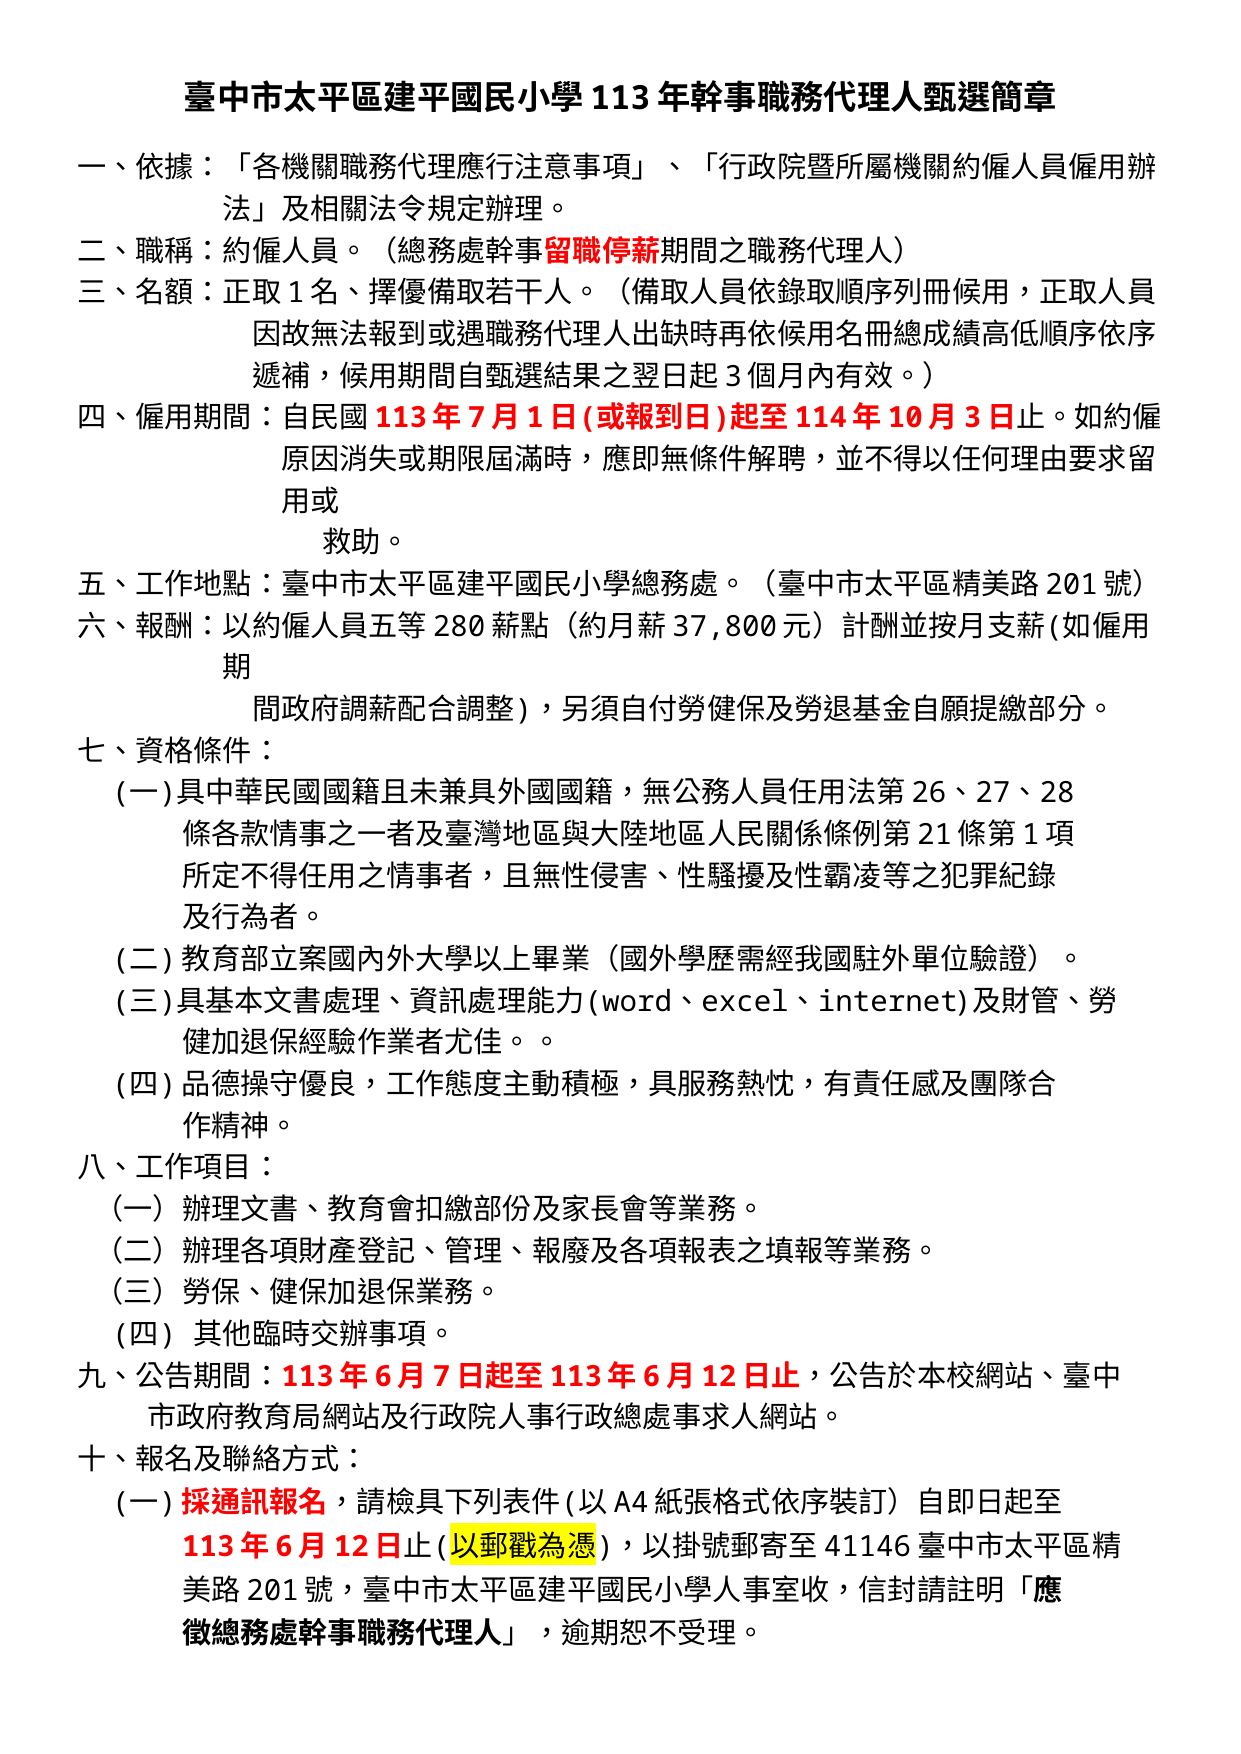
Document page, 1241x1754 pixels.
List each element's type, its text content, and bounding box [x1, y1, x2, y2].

text （二）辦理各項財產登記、管理、報廢及各項報表之填報等業務。 [77, 1228, 1163, 1269]
text 113年6月12日止(以郵戳為憑)，以掛號郵寄至41146臺中市太平區精 [77, 1521, 1163, 1565]
text （三）勞保、健保加退保業務。 [77, 1269, 1163, 1311]
text 所定不得任用之情事者，且無性侵害、性騷擾及性霸凌等之犯罪紀錄 [77, 853, 1163, 894]
text 遞補，候用期間自甄選結果之翌日起3個月內有效。） [77, 353, 1163, 394]
text 一、依據：「各機關職務代理應行注意事項」、「行政院暨所屬機關約僱人員僱用辦法」及相關法令規定辦理。 [77, 144, 1163, 228]
text 五、工作地點：臺中市太平區建平國民小學總務處。（臺中市太平區精美路201號） [77, 561, 1163, 603]
text (二) 教育部立案國內外大學以上畢業（國外學歷需經我國駐外單位驗證）。 [77, 936, 1163, 978]
text 三、名額：正取1名、擇優備取若干人。（備取人員依錄取順序列冊候用，正取人員 [77, 269, 1163, 311]
text 條各款情事之一者及臺灣地區與大陸地區人民關係條例第21條第1項 [77, 811, 1163, 853]
text 二、職稱：約僱人員。（總務處幹事留職停薪期間之職務代理人） [77, 228, 1163, 269]
text 美路201號，臺中市太平區建平國民小學人事室收，信封請註明「應 [77, 1565, 1163, 1609]
text 臺中市太平區建平國民小學113年幹事職務代理人甄選簡章 [77, 71, 1163, 119]
text (一)具中華民國國籍且未兼具外國國籍，無公務人員任用法第26、27、28 [77, 769, 1163, 811]
text (一) 採通訊報名，請檢具下列表件(以A4紙張格式依序裝訂）自即日起至 [77, 1478, 1163, 1521]
text (四) 品德操守優良，工作態度主動積極，具服務熱忱，有責任感及團隊合 [77, 1061, 1163, 1103]
text 四、僱用期間：自民國113年7月1日(或報到日)起至114年10月3日止。如約僱原因消失或期限屆滿時，應即無條件解聘，並不得以任何理由要求留用或 [77, 394, 1163, 519]
text 十、報名及聯絡方式： [77, 1436, 1163, 1478]
text 及行為者。 [77, 894, 1163, 936]
text 健加退保經驗作業者尤佳。。 [77, 1019, 1163, 1061]
text 救助。 [77, 519, 1163, 561]
text （一）辦理文書、教育會扣繳部份及家長會等業務。 [77, 1186, 1163, 1228]
text 九、公告期間：113年6月7日起至113年6月12日止，公告於本校網站、臺中 [77, 1353, 1163, 1394]
text 間政府調薪配合調整)，另須自付勞健保及勞退基金自願提繳部分。 [77, 686, 1163, 728]
text (四) 其他臨時交辦事項。 [77, 1311, 1163, 1353]
text 七、資格條件： [77, 728, 1163, 769]
text 因故無法報到或遇職務代理人出缺時再依候用名冊總成績高低順序依序 [77, 311, 1163, 353]
text (三)具基本文書處理、資訊處理能力(word、excel、internet) 及財管、勞 [77, 978, 1163, 1019]
text 八、工作項目： [77, 1144, 1163, 1186]
text 六、報酬：以約僱人員五等280薪點（約月薪37,800元）計酬並按月支薪(如僱用期 [77, 603, 1163, 686]
text 市政府教育局網站及行政院人事行政總處事求人網站。 [77, 1394, 1163, 1436]
text 作精神。 [77, 1103, 1163, 1144]
text 徵總務處幹事職務代理人」，逾期恕不受理。 [77, 1609, 1163, 1653]
